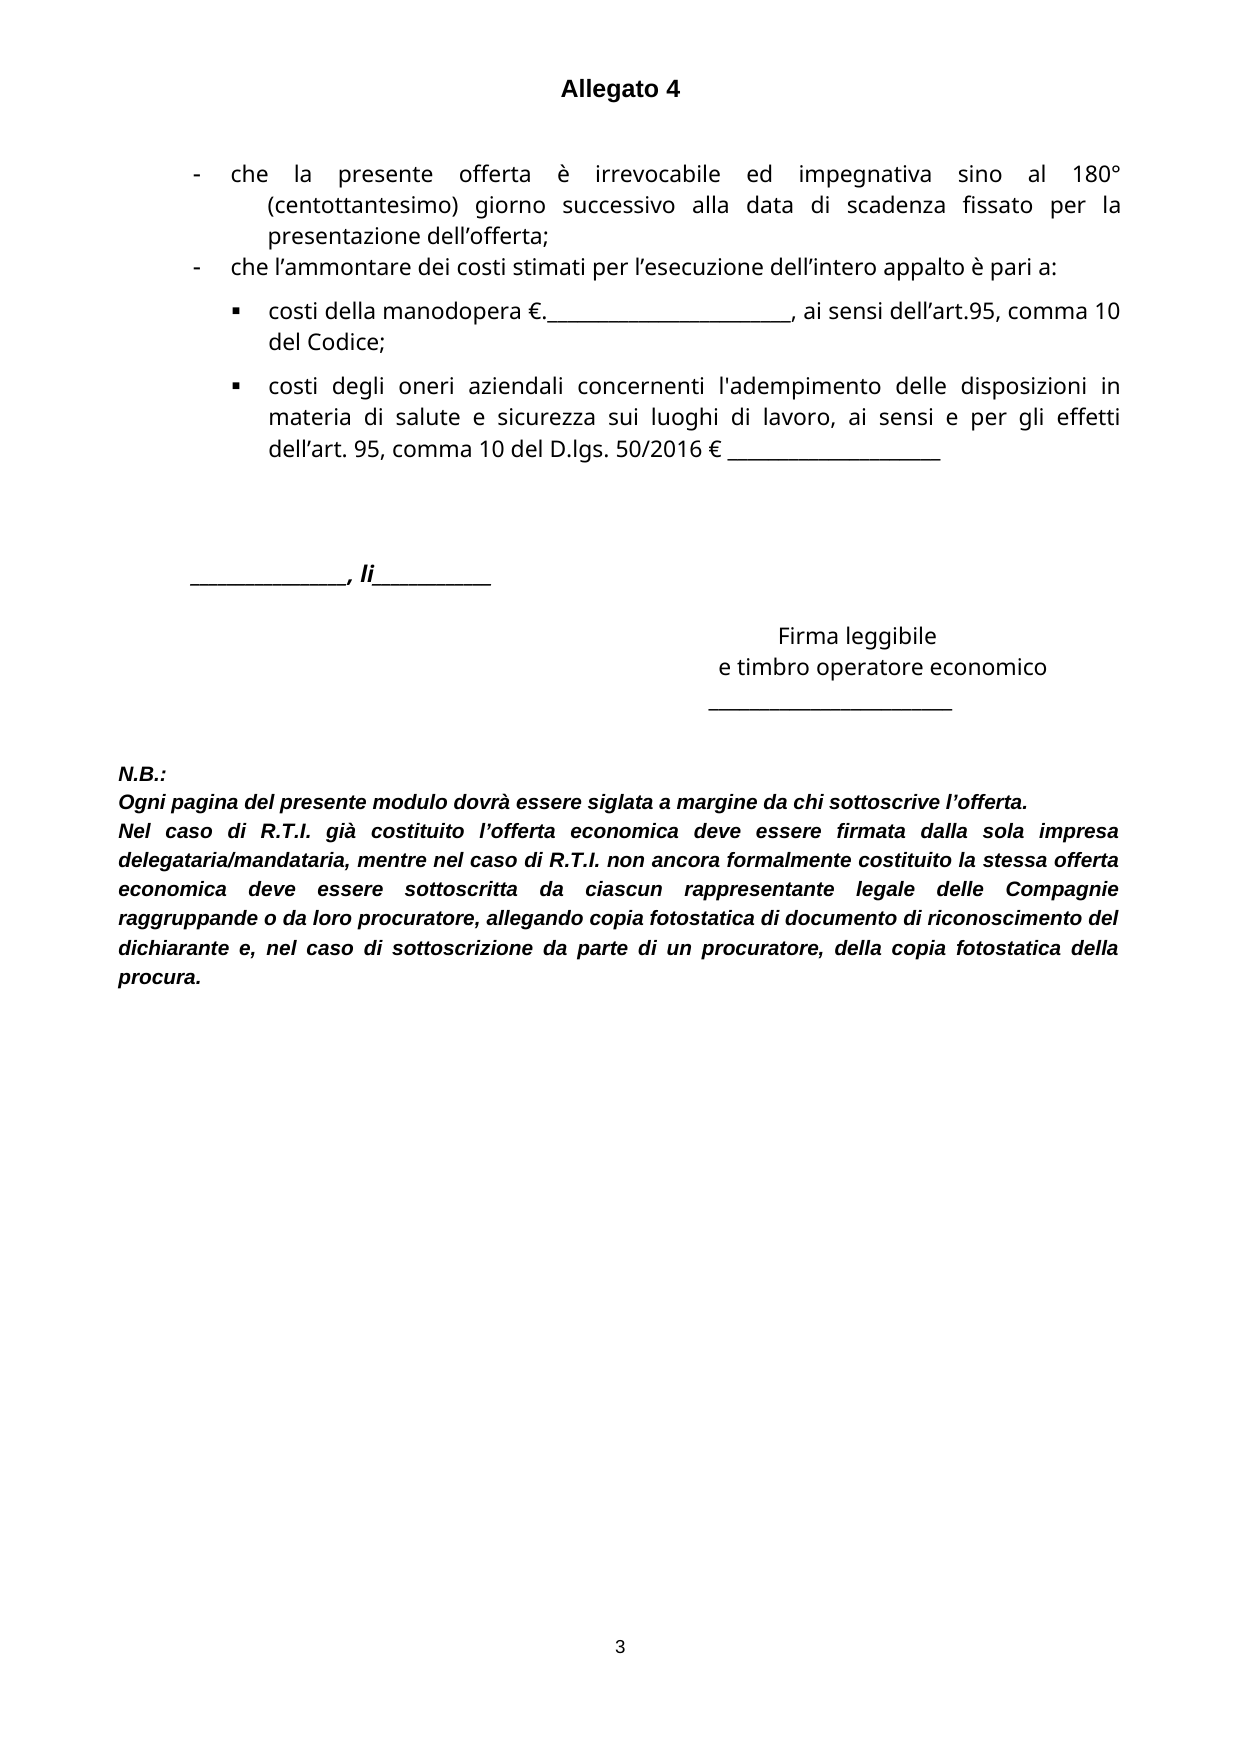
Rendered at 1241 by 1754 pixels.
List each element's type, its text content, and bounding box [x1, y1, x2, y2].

text Ogni pagina del presente modulo dovrà essere siglata a margine da chi sottoscrive l’offerta. [118, 786, 1122, 815]
text _________________, li_____________ [118, 558, 1122, 589]
text Firma leggibile [681, 620, 1122, 651]
text N.B.: [118, 762, 1122, 786]
list costi degli oneri aziendali concernenti l'adempimento delle disposizioni in materia di salute e sicurezza sui luoghi di lavoro, ai sensi e per gli effetti dell’art. 95, comma 10 del D.lgs. 50/2016 € _____________________ [231, 370, 1122, 464]
list che la presente offerta è irrevocabile ed impegnativa sino al 180° (centottantesimo) giorno successivo alla data di scadenza fissato per la presentazione dell’offerta; [193, 158, 1122, 251]
list che l’ammontare dei costi stimati per l’esecuzione dell’intero appalto è pari a: [193, 251, 1122, 283]
text ________________________ [568, 683, 1122, 714]
text e timbro operatore economico [681, 651, 1122, 683]
list costi della manodopera €.________________________, ai sensi dell’art.95, comma 10 del Codice; [231, 295, 1122, 358]
text Nel caso di R.T.I. già costituito l’offerta economica deve essere firmata dalla sola impresa delegataria/mandataria, mentre nel caso di R.T.I. non ancora formalmente costituito la stessa offerta economica deve essere sottoscritta da ciascun rappresentante legale delle Compagnie raggruppande o da loro procuratore, allegando copia fotostatica di documento di riconoscimento del dichiarante e, nel caso di sottoscrizione da parte di un procuratore, della copia fotostatica della procura. [118, 815, 1122, 990]
